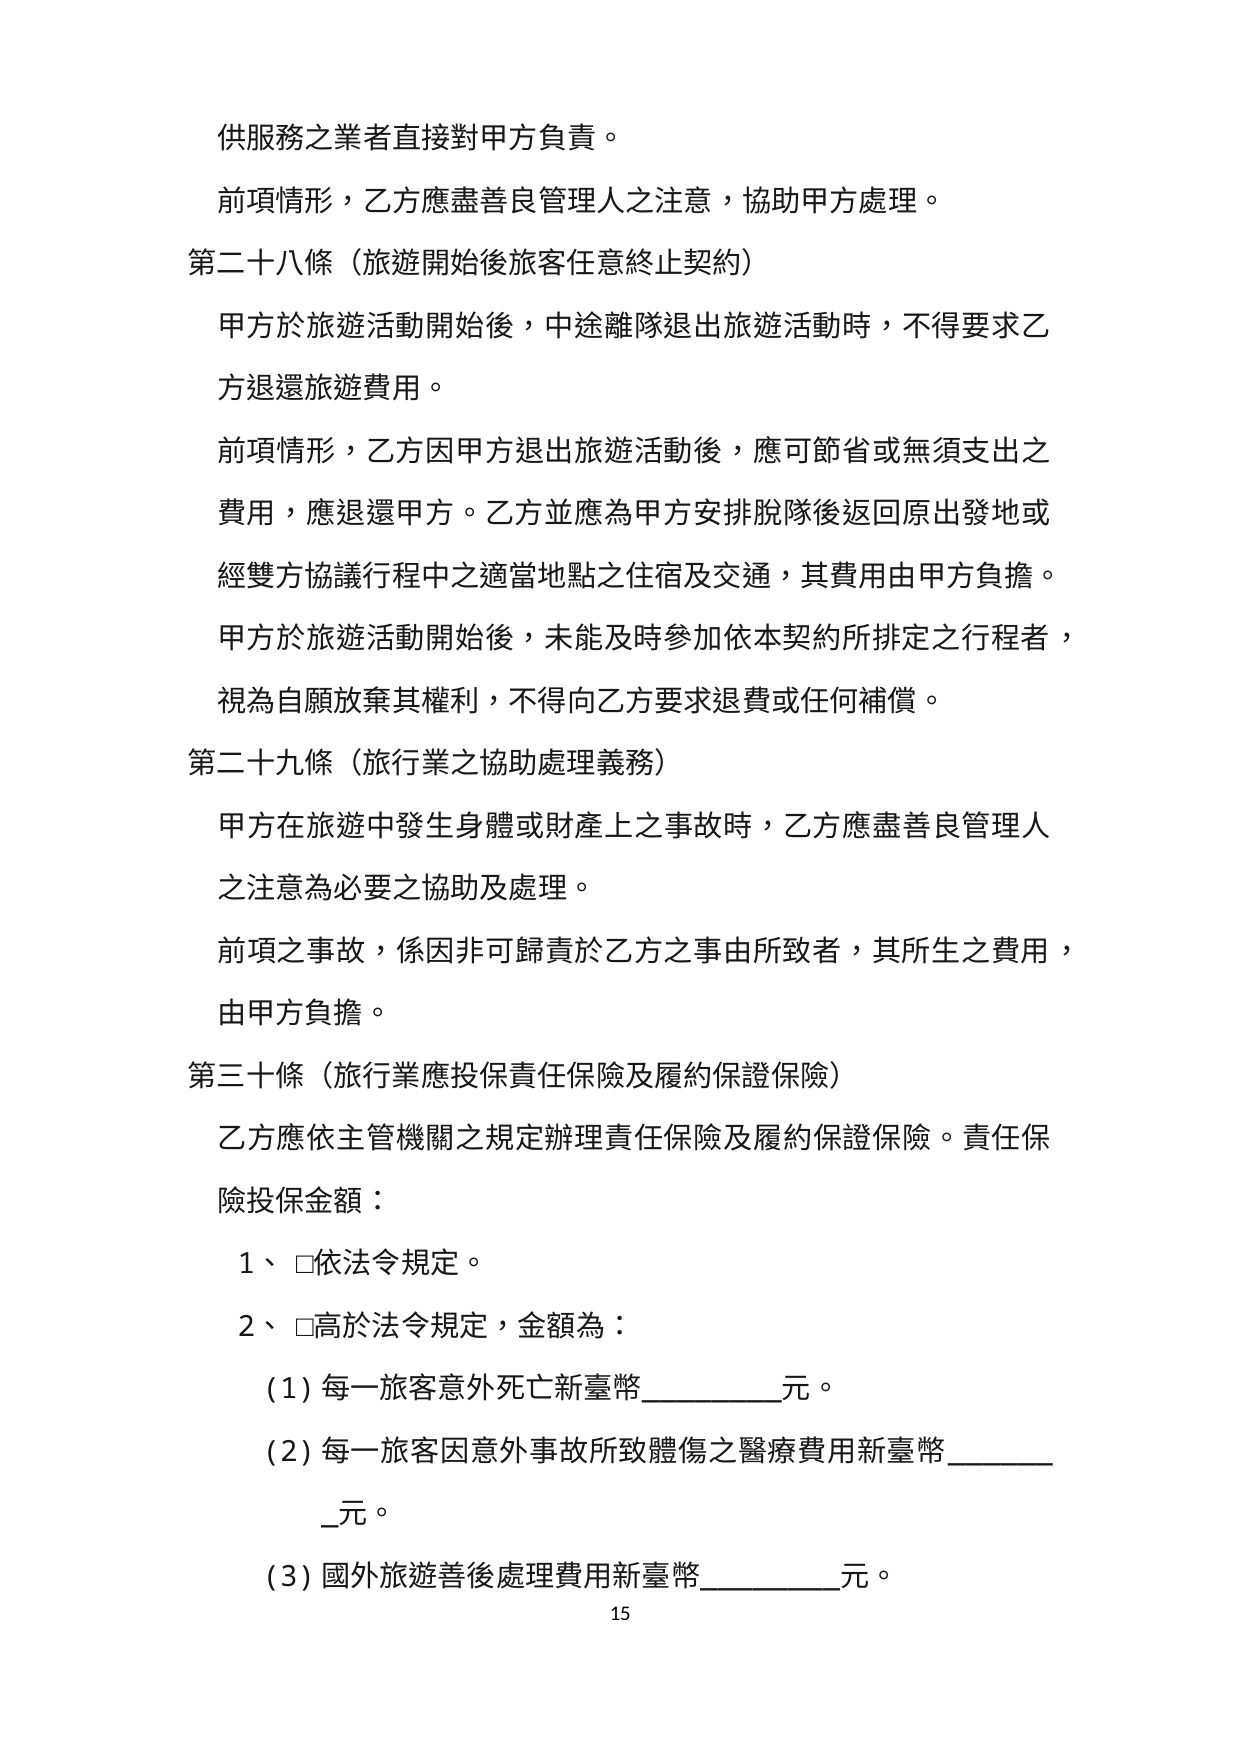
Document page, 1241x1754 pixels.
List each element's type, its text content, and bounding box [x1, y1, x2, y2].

list 每一旅客意外死亡新臺幣________元。 [262, 1344, 1053, 1407]
text 第二十九條（旅行業之協助處理義務） [187, 719, 1053, 782]
text 甲方於旅遊活動開始後，未能及時參加依本契約所排定之行程者，視為自願放棄其權利，不得向乙方要求退費或任何補償。 [217, 594, 1053, 719]
list □高於法令規定，金額為： [237, 1282, 1053, 1344]
text 前項之事故，係因非可歸責於乙方之事由所致者，其所生之費用，由甲方負擔。 [217, 907, 1053, 1032]
list 每一旅客因意外事故所致體傷之醫療費用新臺幣_______元。 [262, 1407, 1053, 1532]
text 前項情形，乙方因甲方退出旅遊活動後，應可節省或無須支出之費用，應退還甲方。乙方並應為甲方安排脫隊後返回原出發地或經雙方協議行程中之適當地點之住宿及交通，其費用由甲方負擔。 [217, 407, 1053, 594]
text 甲方於旅遊活動開始後，中途離隊退出旅遊活動時，不得要求乙方退還旅遊費用。 [217, 282, 1053, 407]
text 乙方應依主管機關之規定辦理責任保險及履約保證保險。責任保險投保金額： [217, 1094, 1053, 1219]
list 國外旅遊善後處理費用新臺幣________元。 [262, 1532, 1053, 1594]
text 前項情形，乙方應盡善良管理人之注意，協助甲方處理。 [217, 157, 1053, 219]
text 第二十八條（旅遊開始後旅客任意終止契約） [187, 219, 1053, 282]
text 第三十條（旅行業應投保責任保險及履約保證保險） [187, 1032, 1053, 1094]
text 供服務之業者直接對甲方負責。 [217, 94, 1053, 157]
text 甲方在旅遊中發生身體或財產上之事故時，乙方應盡善良管理人之注意為必要之協助及處理。 [217, 782, 1053, 907]
list □依法令規定。 [237, 1219, 1053, 1282]
